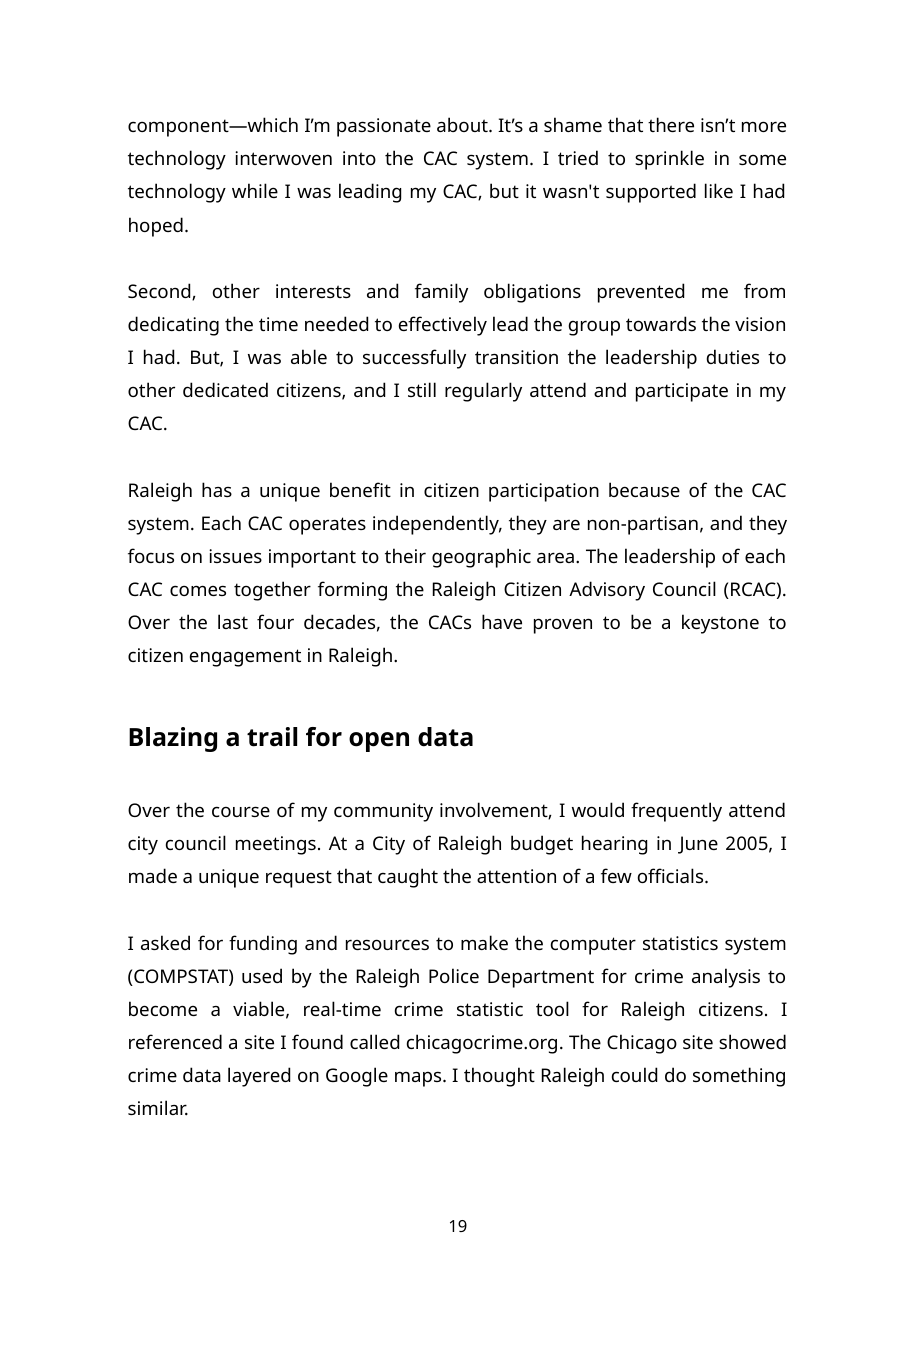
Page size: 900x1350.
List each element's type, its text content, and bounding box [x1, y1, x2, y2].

subtitle Blazing a trail for open data [127, 720, 787, 754]
text component—which I’m passionate about. It’s a shame that there isn’t more technology interwoven into the CAC system. I tried to sprinkle in some technology while I was leading my CAC, but it wasn't supported like I had hoped. [127, 112, 787, 237]
text Over the course of my community involvement, I would frequently attend city council meetings. At a City of Raleigh budget hearing in June 2005, I made a unique request that caught the attention of a few officials. [127, 797, 787, 889]
text Raleigh has a unique benefit in citizen participation because of the CAC system. Each CAC operates independently, they are non-partisan, and they focus on issues important to their geographic area. The leadership of each CAC comes together forming the Raleigh Citizen Advisory Council (RCAC). Over the last four decades, the CACs have proven to be a keystone to citizen engagement in Raleigh. [127, 477, 787, 668]
text Second, other interests and family obligations prevented me from dedicating the time needed to effectively lead the group towards the vision I had. But, I was able to successfully transition the leadership duties to other dedicated citizens, and I still regularly attend and participate in my CAC. [127, 278, 787, 436]
text I asked for funding and resources to make the computer statistics system (COMPSTAT) used by the Raleigh Police Department for crime analysis to become a viable, real-time crime statistic tool for Raleigh citizens. I referenced a site I found called chicagocrime.org. The Chicago site showed crime data layered on Google maps. I thought Raleigh could do something similar. [127, 930, 787, 1121]
